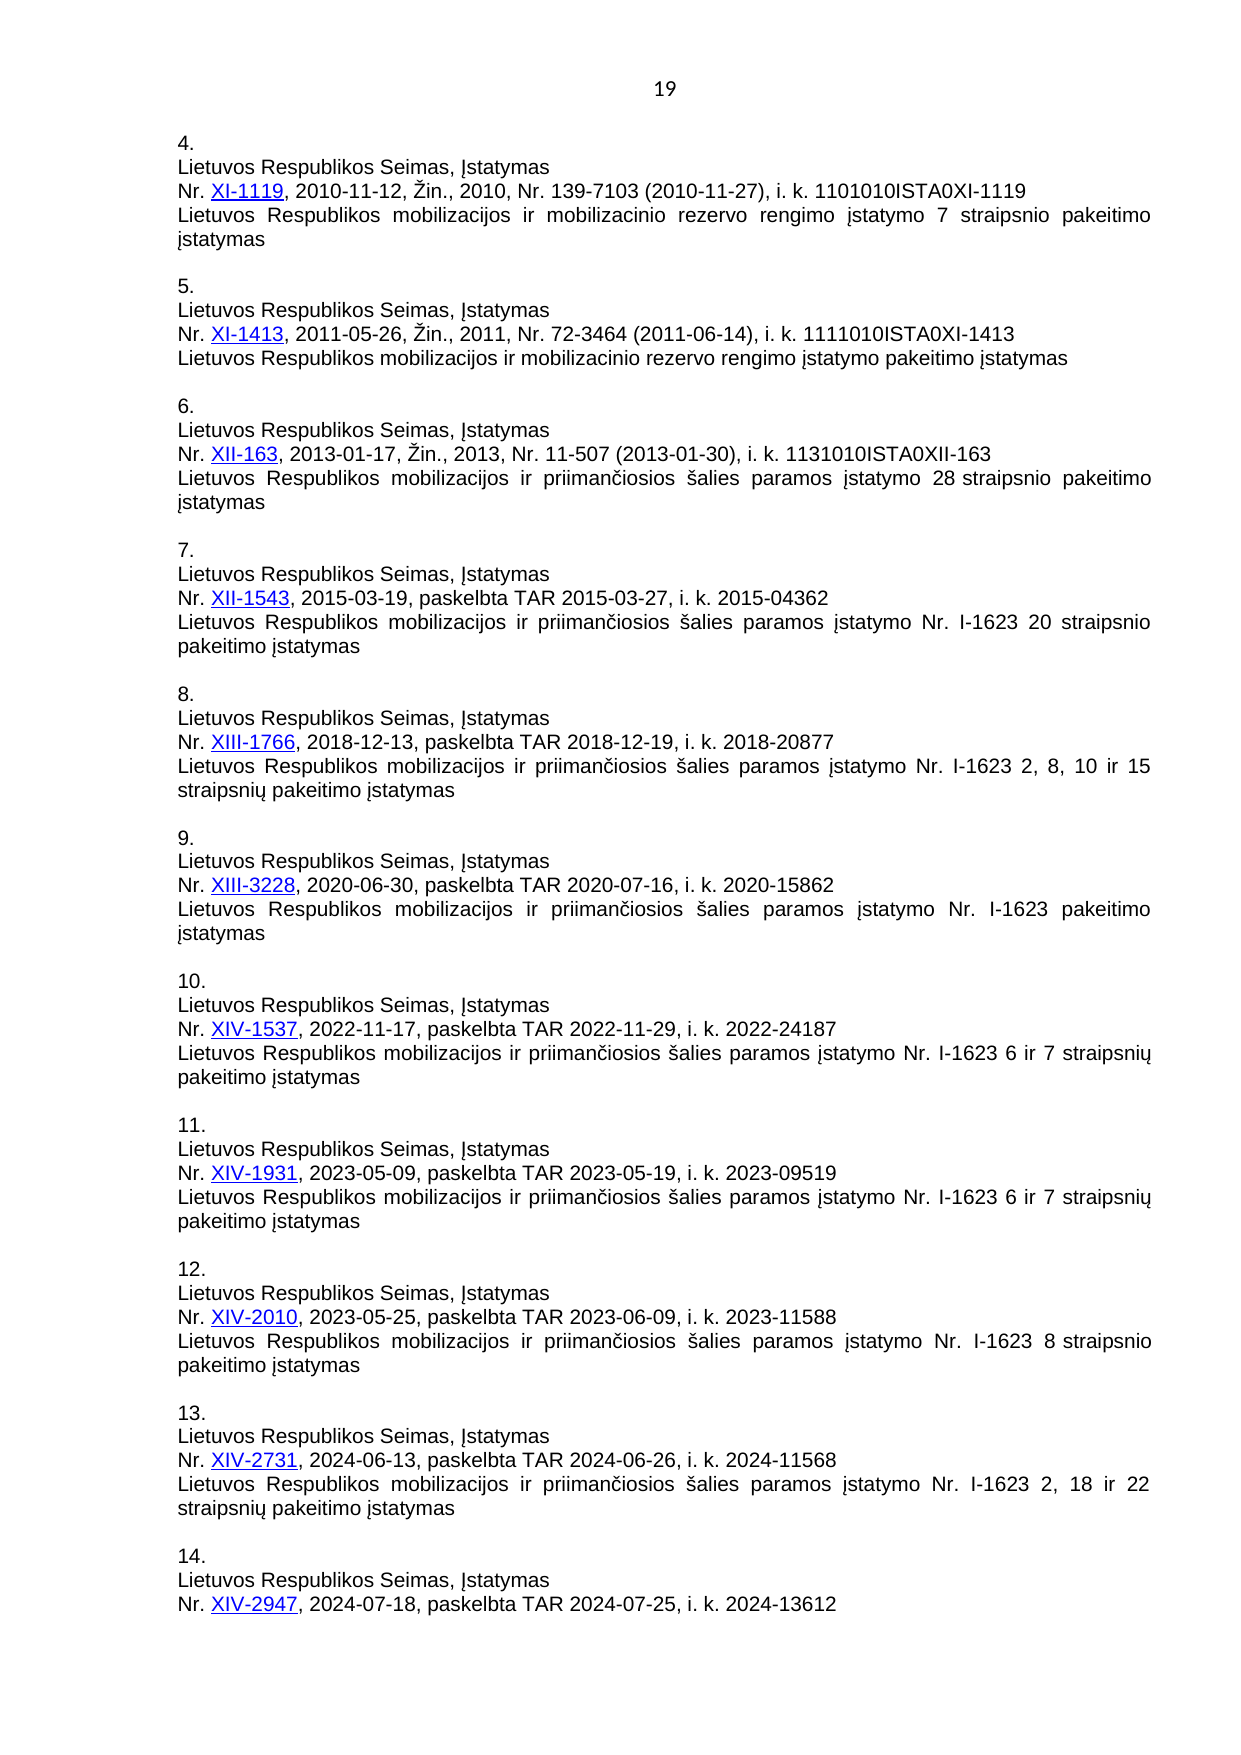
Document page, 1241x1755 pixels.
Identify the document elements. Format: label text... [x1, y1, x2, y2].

text Nr. XII-163, 2013-01-17, Žin., 2013, Nr. 11-507 (2013-01-30), i. k. 1131010ISTA0XII-163 [177, 442, 1152, 466]
text Lietuvos Respublikos mobilizacijos ir mobilizacinio rezervo rengimo įstatymo 7 straipsnio pakeitimo įstatymas [177, 202, 1152, 250]
text Lietuvos Respublikos mobilizacijos ir priimančiosios šalies paramos įstatymo Nr. I-1623 20 straipsnio pakeitimo įstatymas [177, 610, 1152, 658]
text Nr. XIII-3228, 2020-06-30, paskelbta TAR 2020-07-16, i. k. 2020-15862 [177, 873, 1152, 897]
text Lietuvos Respublikos Seimas, Įstatymas [177, 849, 1152, 873]
text 11. [177, 1113, 1152, 1137]
text Lietuvos Respublikos mobilizacijos ir priimančiosios šalies paramos įstatymo Nr. I-1623 6 ir 7 straipsnių pakeitimo įstatymas [177, 1041, 1152, 1089]
text Lietuvos Respublikos Seimas, Įstatymas [177, 562, 1152, 586]
text 14. [177, 1544, 1152, 1568]
text Nr. XIII-1766, 2018-12-13, paskelbta TAR 2018-12-19, i. k. 2018-20877 [177, 729, 1152, 753]
text Lietuvos Respublikos Seimas, Įstatymas [177, 1281, 1152, 1304]
text 4. [177, 131, 1152, 154]
text 8. [177, 682, 1152, 706]
text Lietuvos Respublikos mobilizacijos ir priimančiosios šalies paramos įstatymo Nr. I-1623 pakeitimo įstatymas [177, 897, 1152, 945]
text Nr. XIV-2010, 2023-05-25, paskelbta TAR 2023-06-09, i. k. 2023-11588 [177, 1304, 1152, 1328]
text Lietuvos Respublikos Seimas, Įstatymas [177, 418, 1152, 442]
text Lietuvos Respublikos Seimas, Įstatymas [177, 298, 1152, 322]
text 10. [177, 969, 1152, 993]
text Lietuvos Respublikos Seimas, Įstatymas [177, 993, 1152, 1017]
text Lietuvos Respublikos mobilizacijos ir priimančiosios šalies paramos įstatymo Nr. I-1623 2, 8, 10 ir 15 straipsnių pakeitimo įstatymas [177, 753, 1152, 801]
text Lietuvos Respublikos Seimas, Įstatymas [177, 1424, 1152, 1448]
text 5. [177, 274, 1152, 298]
text Lietuvos Respublikos mobilizacijos ir priimančiosios šalies paramos įstatymo 28 straipsnio pakeitimo įstatymas [177, 466, 1152, 514]
text Lietuvos Respublikos mobilizacijos ir priimančiosios šalies paramos įstatymo Nr. I-1623 6 ir 7 straipsnių pakeitimo įstatymas [177, 1185, 1152, 1233]
text 9. [177, 825, 1152, 849]
text Lietuvos Respublikos Seimas, Įstatymas [177, 1137, 1152, 1161]
text Lietuvos Respublikos Seimas, Įstatymas [177, 706, 1152, 729]
text Nr. XI-1413, 2011-05-26, Žin., 2011, Nr. 72-3464 (2011-06-14), i. k. 1111010ISTA0XI-1413 [177, 322, 1152, 346]
text Lietuvos Respublikos Seimas, Įstatymas [177, 154, 1152, 178]
text Nr. XIV-2947, 2024-07-18, paskelbta TAR 2024-07-25, i. k. 2024-13612 [177, 1592, 1152, 1616]
text 6. [177, 394, 1152, 418]
text Nr. XIV-2731, 2024-06-13, paskelbta TAR 2024-06-26, i. k. 2024-11568 [177, 1448, 1152, 1472]
text 13. [177, 1400, 1152, 1424]
text Nr. XIV-1537, 2022-11-17, paskelbta TAR 2022-11-29, i. k. 2022-24187 [177, 1017, 1152, 1041]
text Lietuvos Respublikos Seimas, Įstatymas [177, 1568, 1152, 1592]
text Nr. XI-1119, 2010-11-12, Žin., 2010, Nr. 139-7103 (2010-11-27), i. k. 1101010ISTA0XI-1119 [177, 178, 1152, 202]
text Lietuvos Respublikos mobilizacijos ir mobilizacinio rezervo rengimo įstatymo pakeitimo įstatymas [177, 346, 1152, 370]
text Lietuvos Respublikos mobilizacijos ir priimančiosios šalies paramos įstatymo Nr. I-1623 2, 18 ir 22 straipsnių pakeitimo įstatymas [177, 1472, 1152, 1520]
text 12. [177, 1257, 1152, 1281]
text Nr. XIV-1931, 2023-05-09, paskelbta TAR 2023-05-19, i. k. 2023-09519 [177, 1161, 1152, 1185]
text 7. [177, 538, 1152, 562]
text Nr. XII-1543, 2015-03-19, paskelbta TAR 2015-03-27, i. k. 2015-04362 [177, 586, 1152, 610]
text Lietuvos Respublikos mobilizacijos ir priimančiosios šalies paramos įstatymo Nr. I-1623 8 straipsnio pakeitimo įstatymas [177, 1328, 1152, 1376]
